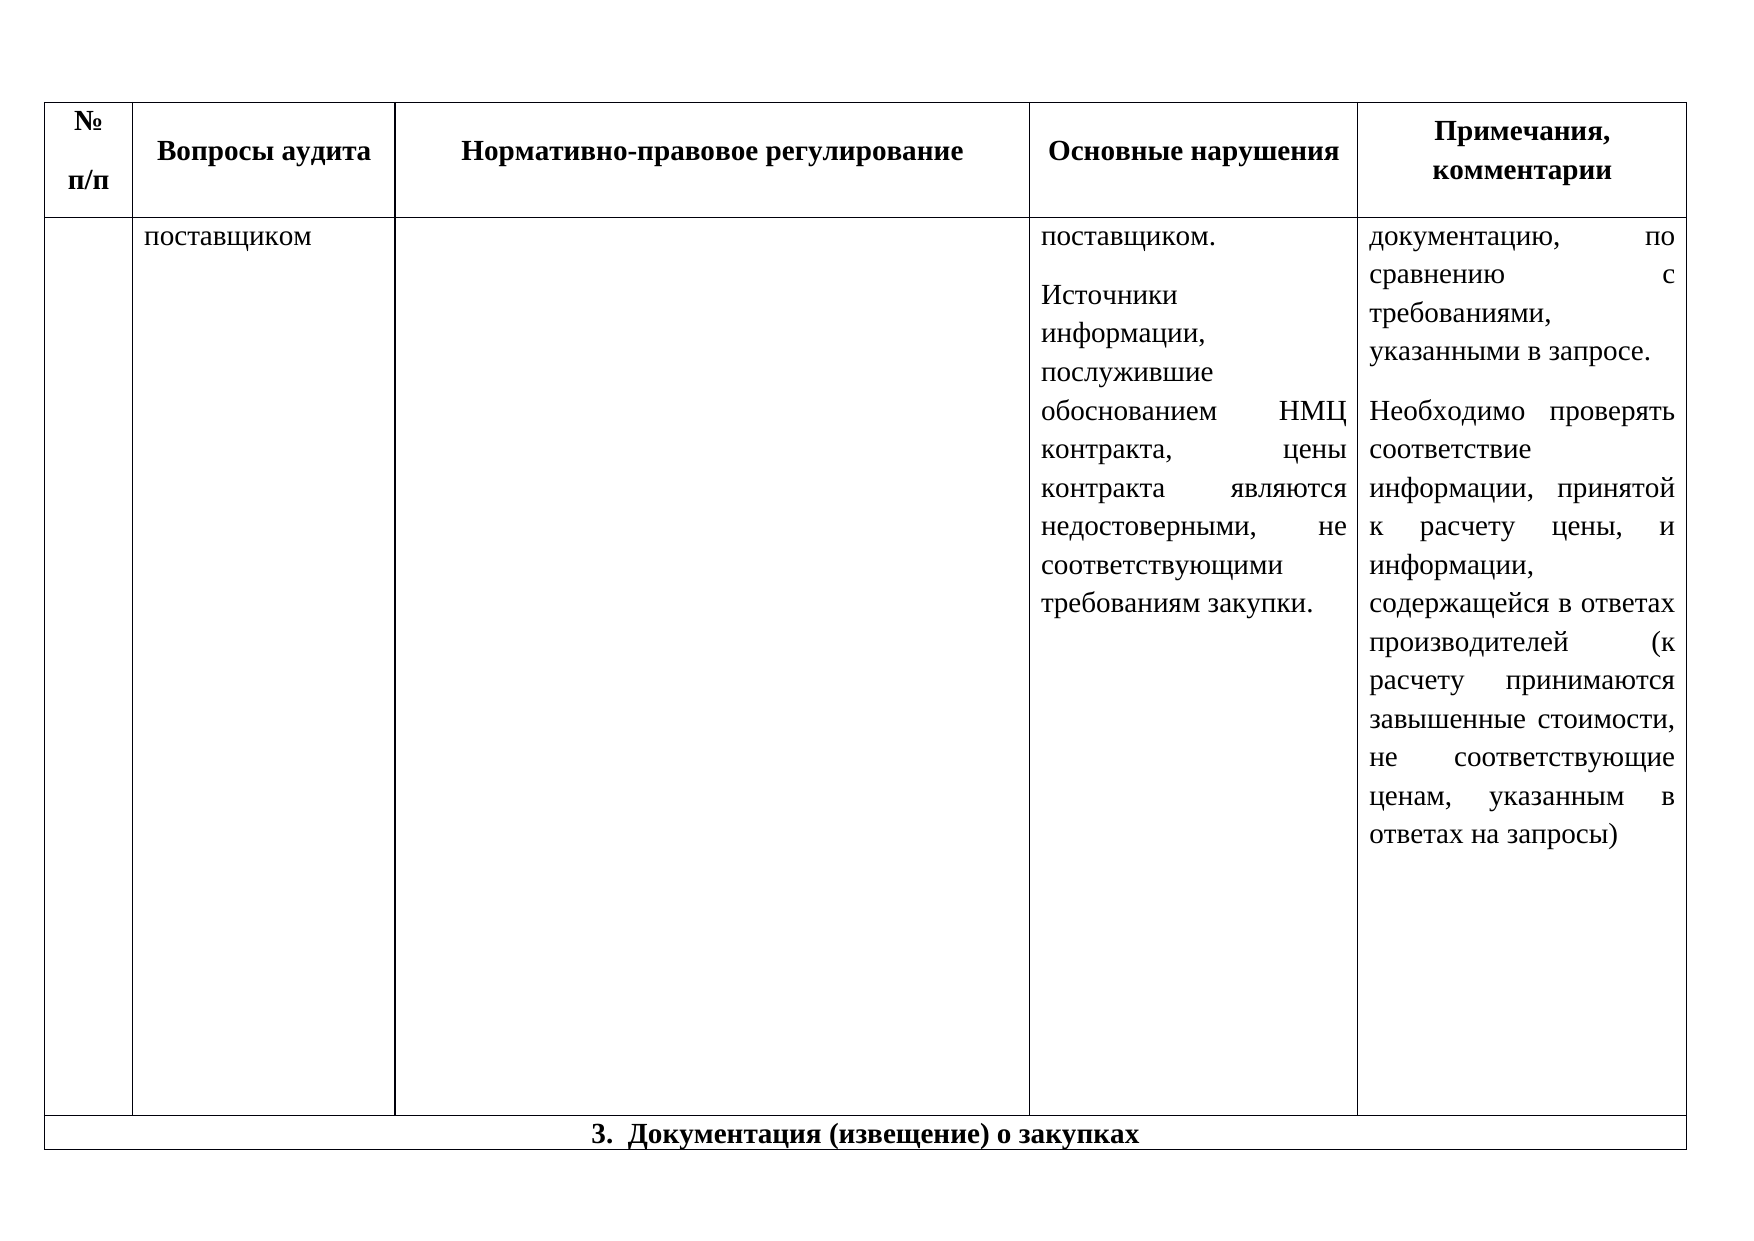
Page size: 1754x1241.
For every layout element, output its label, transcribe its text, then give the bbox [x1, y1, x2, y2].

table_header Вопросы аудита [133, 103, 394, 217]
table_cell [45, 218, 132, 1115]
table_header Нормативно-правовое регулирование [396, 103, 1029, 217]
table_header Основные нарушения [1030, 103, 1357, 217]
table_cell [396, 218, 1029, 1115]
table_header № п/п [45, 103, 132, 217]
table_cell документацию, по сравнению с требованиями, указанными в запросе. Необходимо проверять соответствие информации, принятой к расчету цены, и информации, содержащейся в ответах производителей (к расчету принимаются завышенные стоимости, не соответствующие ценам, указанным в ответах на запросы) [1358, 218, 1686, 1115]
table_cell поставщиком [133, 218, 394, 1115]
table_header Примечания, комментарии [1358, 103, 1686, 217]
table_cell 3. Документация (извещение) о закупках [45, 1116, 1686, 1149]
table_cell поставщиком. Источники информации, послужившие обоснованием НМЦ контракта, цены контракта являются недостоверными, не соответствующими требованиям закупки. [1030, 218, 1357, 1115]
